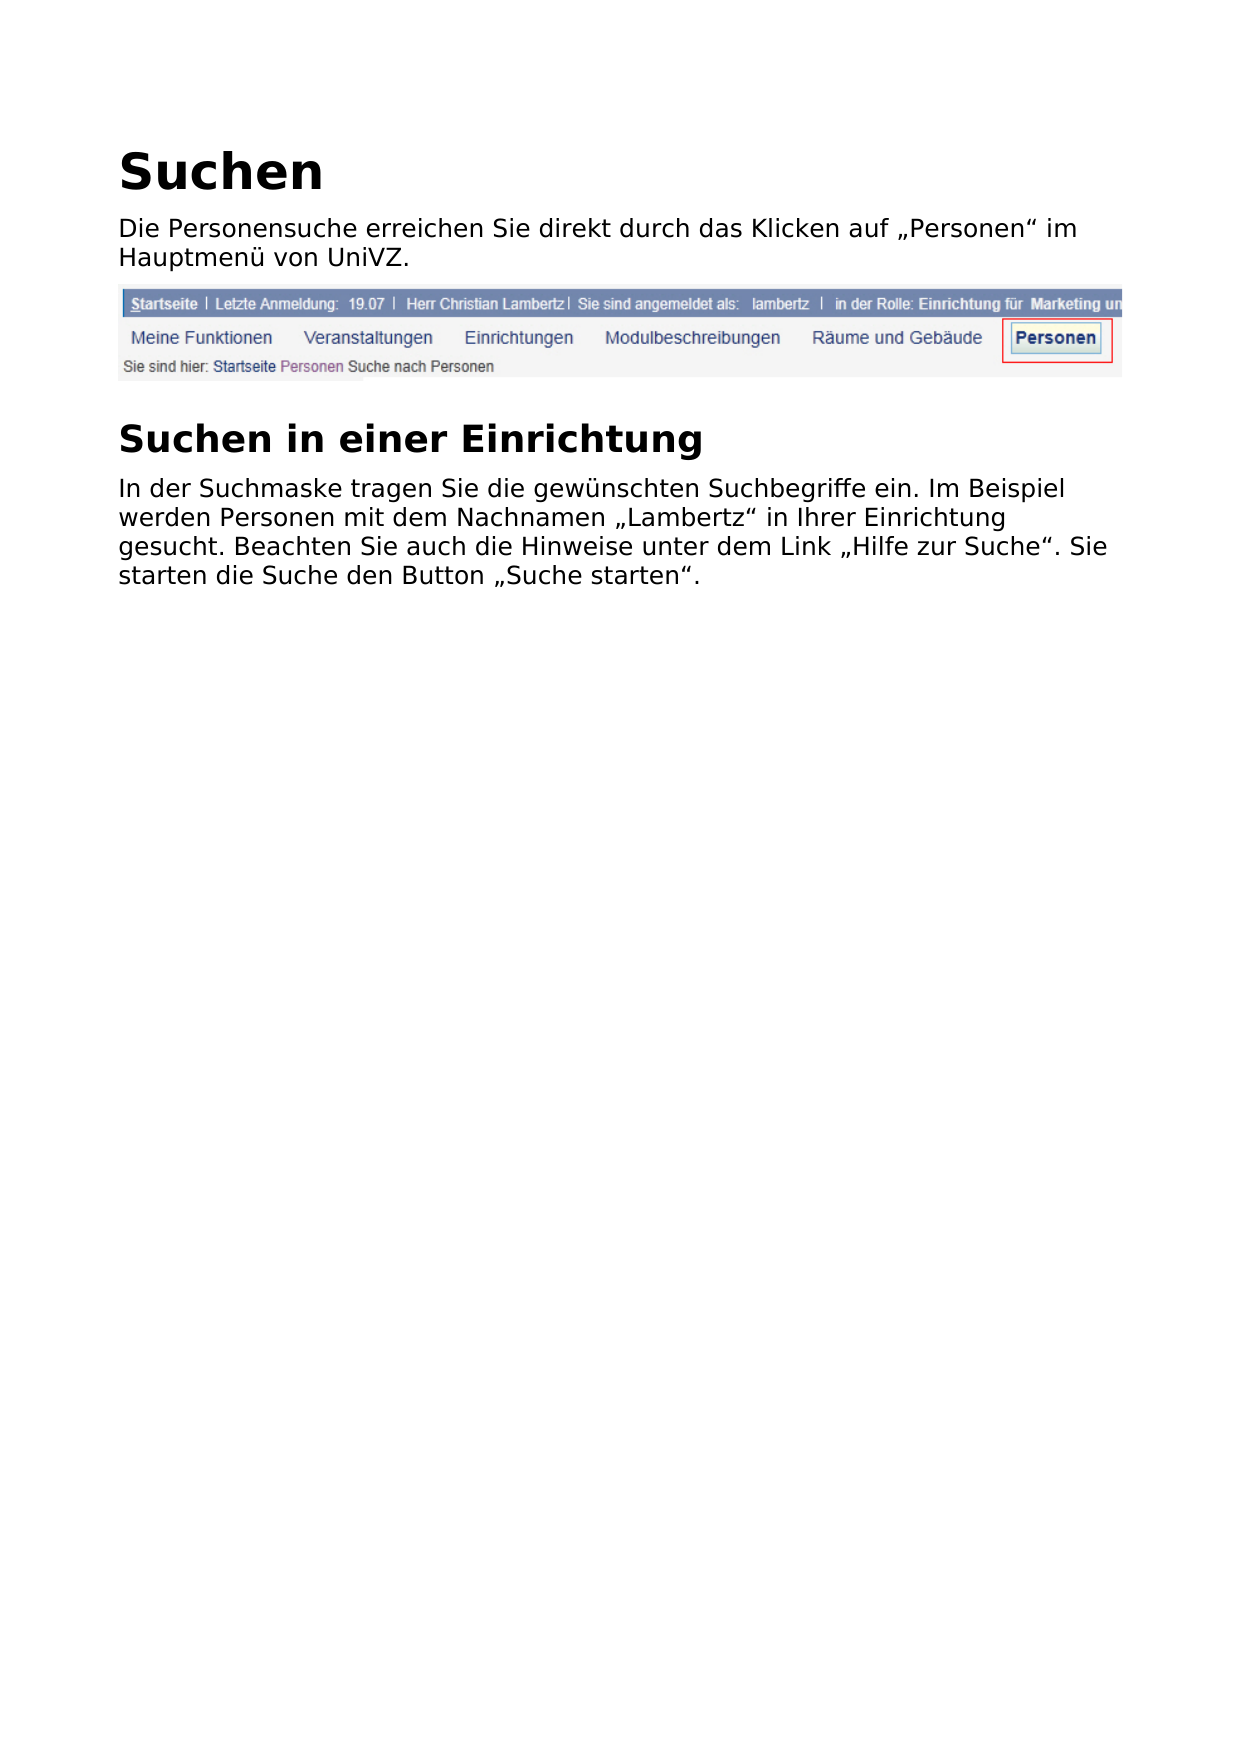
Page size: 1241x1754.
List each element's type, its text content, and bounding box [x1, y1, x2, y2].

text Die Personensuche erreichen Sie direkt durch das Klicken auf „Personen“ im Hauptmenü von UniVZ. [118, 214, 1122, 272]
subtitle Suchen [118, 143, 1122, 201]
subtitle Suchen in einer Einrichtung [118, 418, 1122, 461]
picture [118, 284, 1123, 381]
text In der Suchmaske tragen Sie die gewünschten Suchbegriffe ein. Im Beispiel werden Personen mit dem Nachnamen „Lambertz“ in Ihrer Einrichtung gesucht. Beachten Sie auch die Hinweise unter dem Link „Hilfe zur Suche“. Sie starten die Suche den Button „Suche starten“. [118, 474, 1122, 590]
